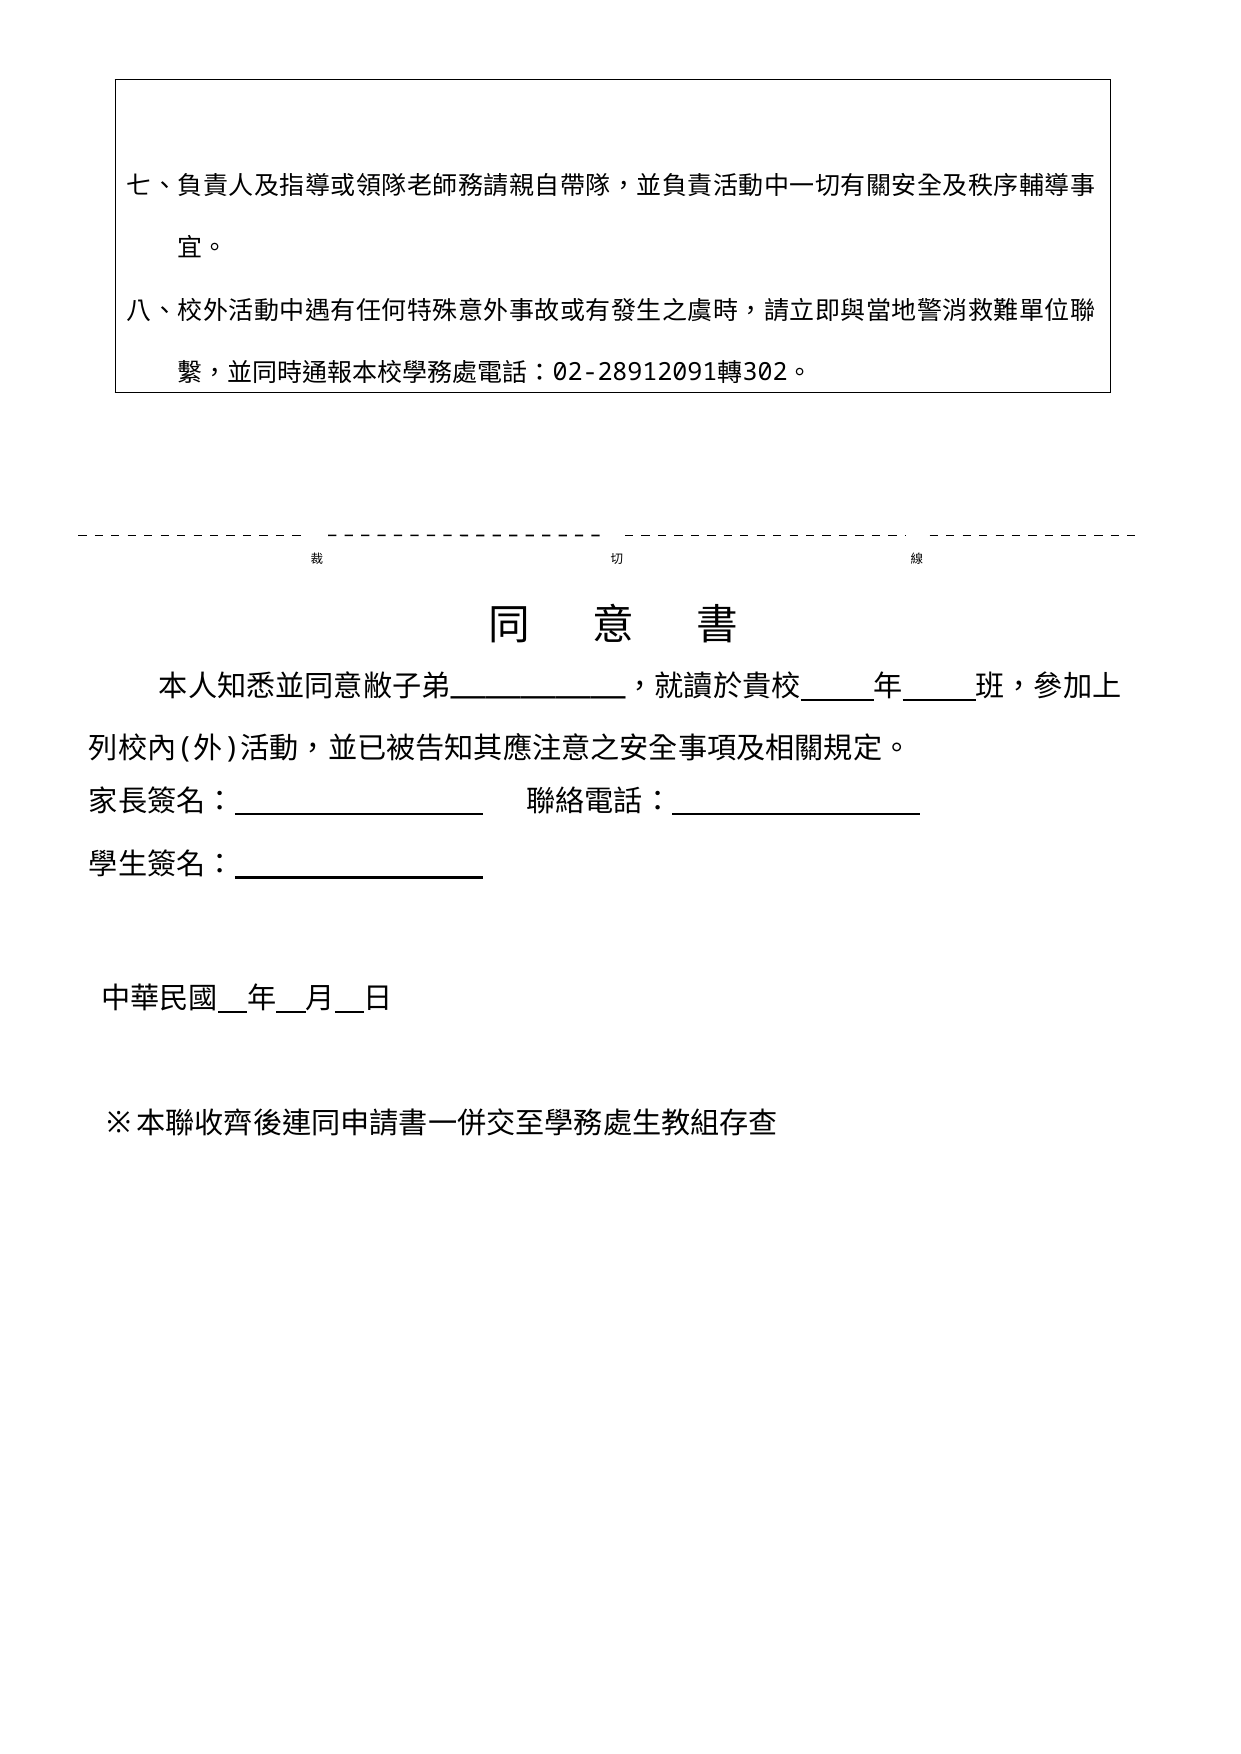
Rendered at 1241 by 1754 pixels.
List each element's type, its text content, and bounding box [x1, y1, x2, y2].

text 同 意 書 [89, 579, 1137, 642]
text 家長簽名： 聯絡電話： [89, 777, 1137, 819]
text 學生簽名： [89, 840, 1137, 883]
table_cell 七、負責人及指導或領隊老師務請親自帶隊，並負責活動中一切有關安全及秩序輔導事宜。 八、校外活動中遇有任何特殊意外事故或有發生之虞時，請立即與當地警消救難單位聯繫，並同時通報本校學務處電話：02-28912091轉302。 [116, 80, 1110, 392]
text ※本聯收齊後連同申請書一併交至學務處生教組存查 [101, 1079, 1124, 1142]
text 中華民國 年 月 日 [101, 954, 1124, 1017]
text 裁 切 線 [89, 517, 1137, 579]
text 本人知悉並同意敝子弟__________，就讀於貴校 年 班，參加上列校內(外)活動，並已被告知其應注意之安全事項及相關規定。 [89, 642, 1137, 767]
